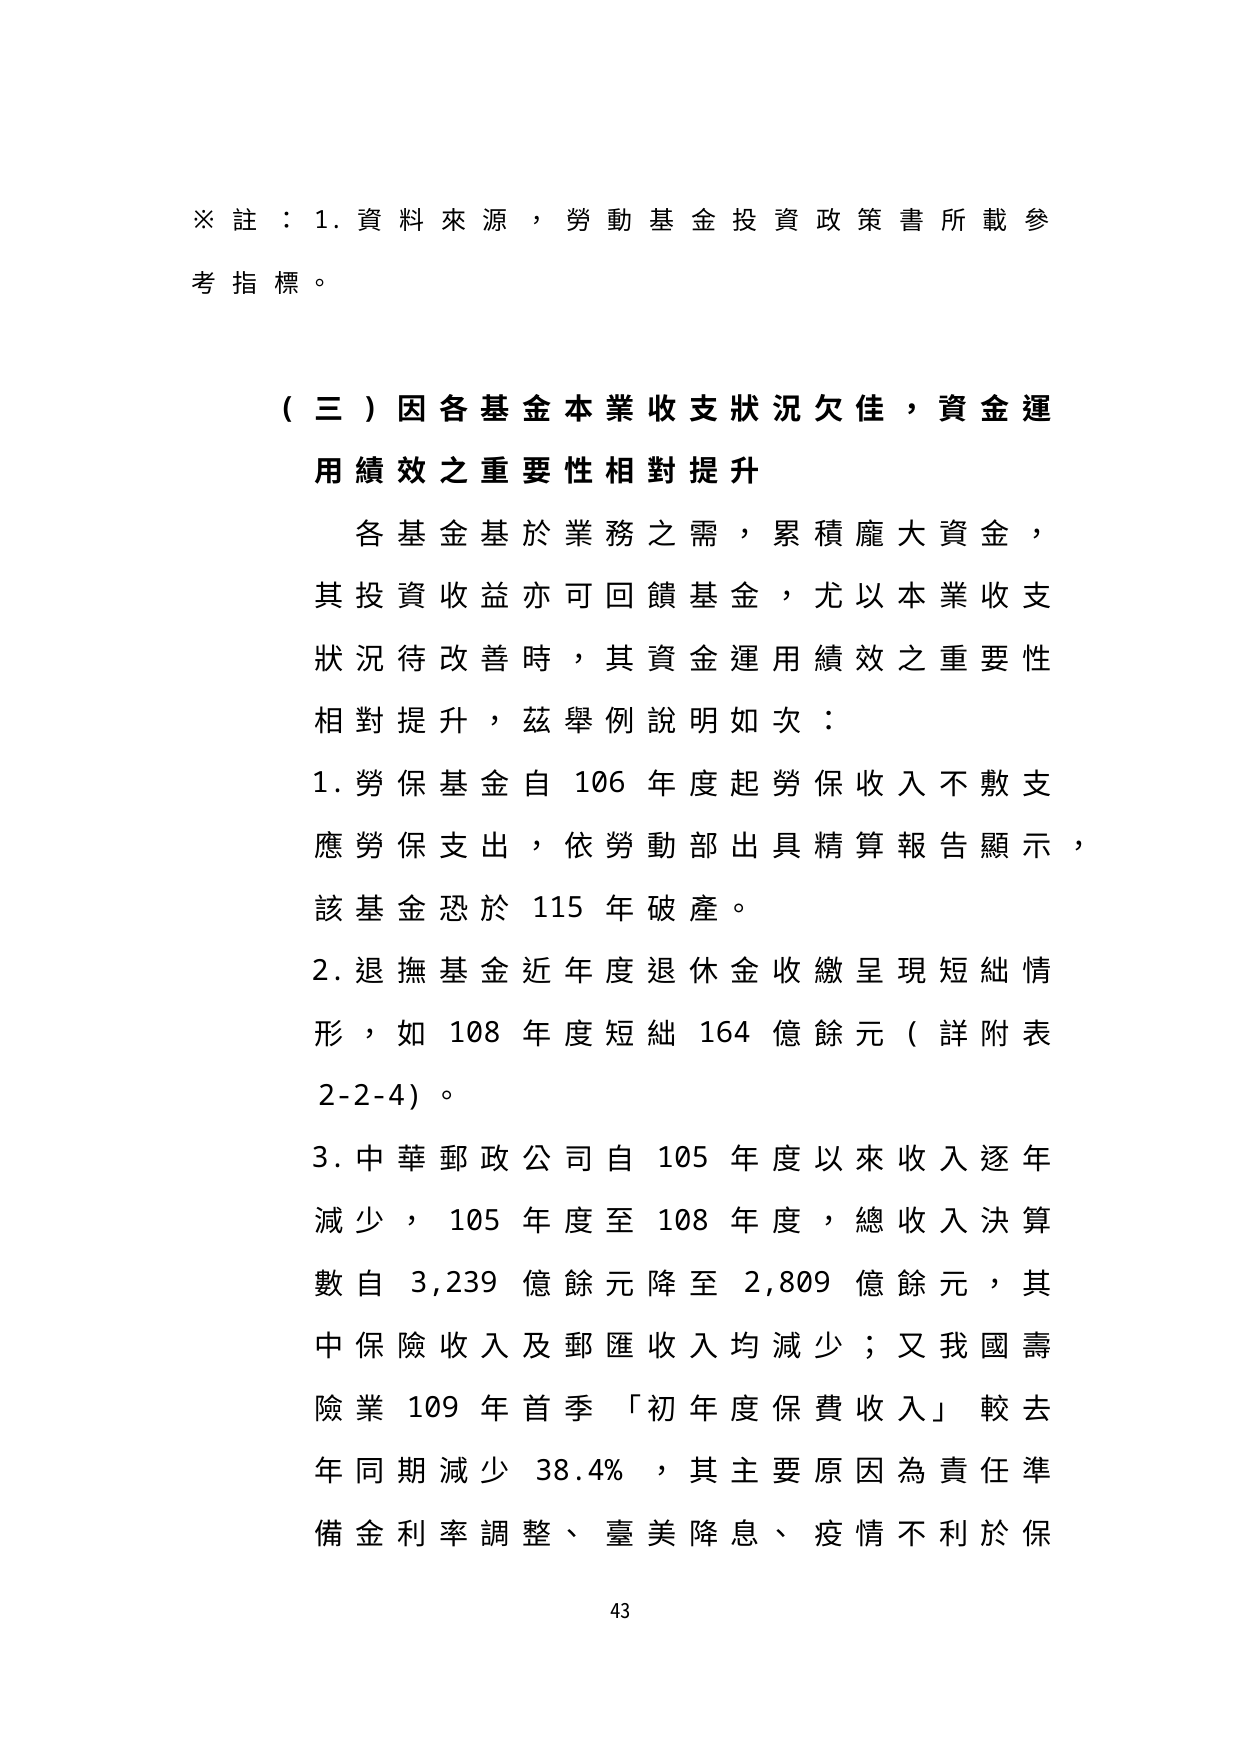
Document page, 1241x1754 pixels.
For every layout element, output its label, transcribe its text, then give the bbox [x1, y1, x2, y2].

text ※註：1.資料來源，勞動基金投資政策書所載參考指標。 [183, 177, 1058, 302]
text 1.勞保基金自106年度起勞保收入不敷支應勞保支出，依勞動部出具精算報告顯示，該基金恐於115年破產。 [271, 740, 1058, 927]
text 2.退撫基金近年度退休金收繳呈現短絀情形，如108年度短絀164億餘元(詳附表2-2-4)。 [271, 927, 1058, 1115]
text 各基金基於業務之需，累積龐大資金，其投資收益亦可回饋基金，尤以本業收支狀況待改善時，其資金運用績效之重要性相對提升，茲舉例說明如次： [271, 490, 1058, 740]
text (三)因各基金本業收支狀況欠佳，資金運用績效之重要性相對提升 [242, 365, 1058, 490]
text 3.中華郵政公司自105年度以來收入逐年減少，105年度至108年度，總收入決算數自3,239億餘元降至2,809億餘元，其中保險收入及郵匯收入均減少；又我國壽險業109年首季「初年度保費收入」較去年同期減少38.4%，其主要原因為責任準備金利率調整、臺美降息、疫情不利於保單推廣、投資型保單買氣下滑等因素影響，中華郵政公司之109年度保費收入顯不樂觀，其為郵政資金重要資金來源之一，宜審慎因應。 [271, 1115, 1058, 1552]
